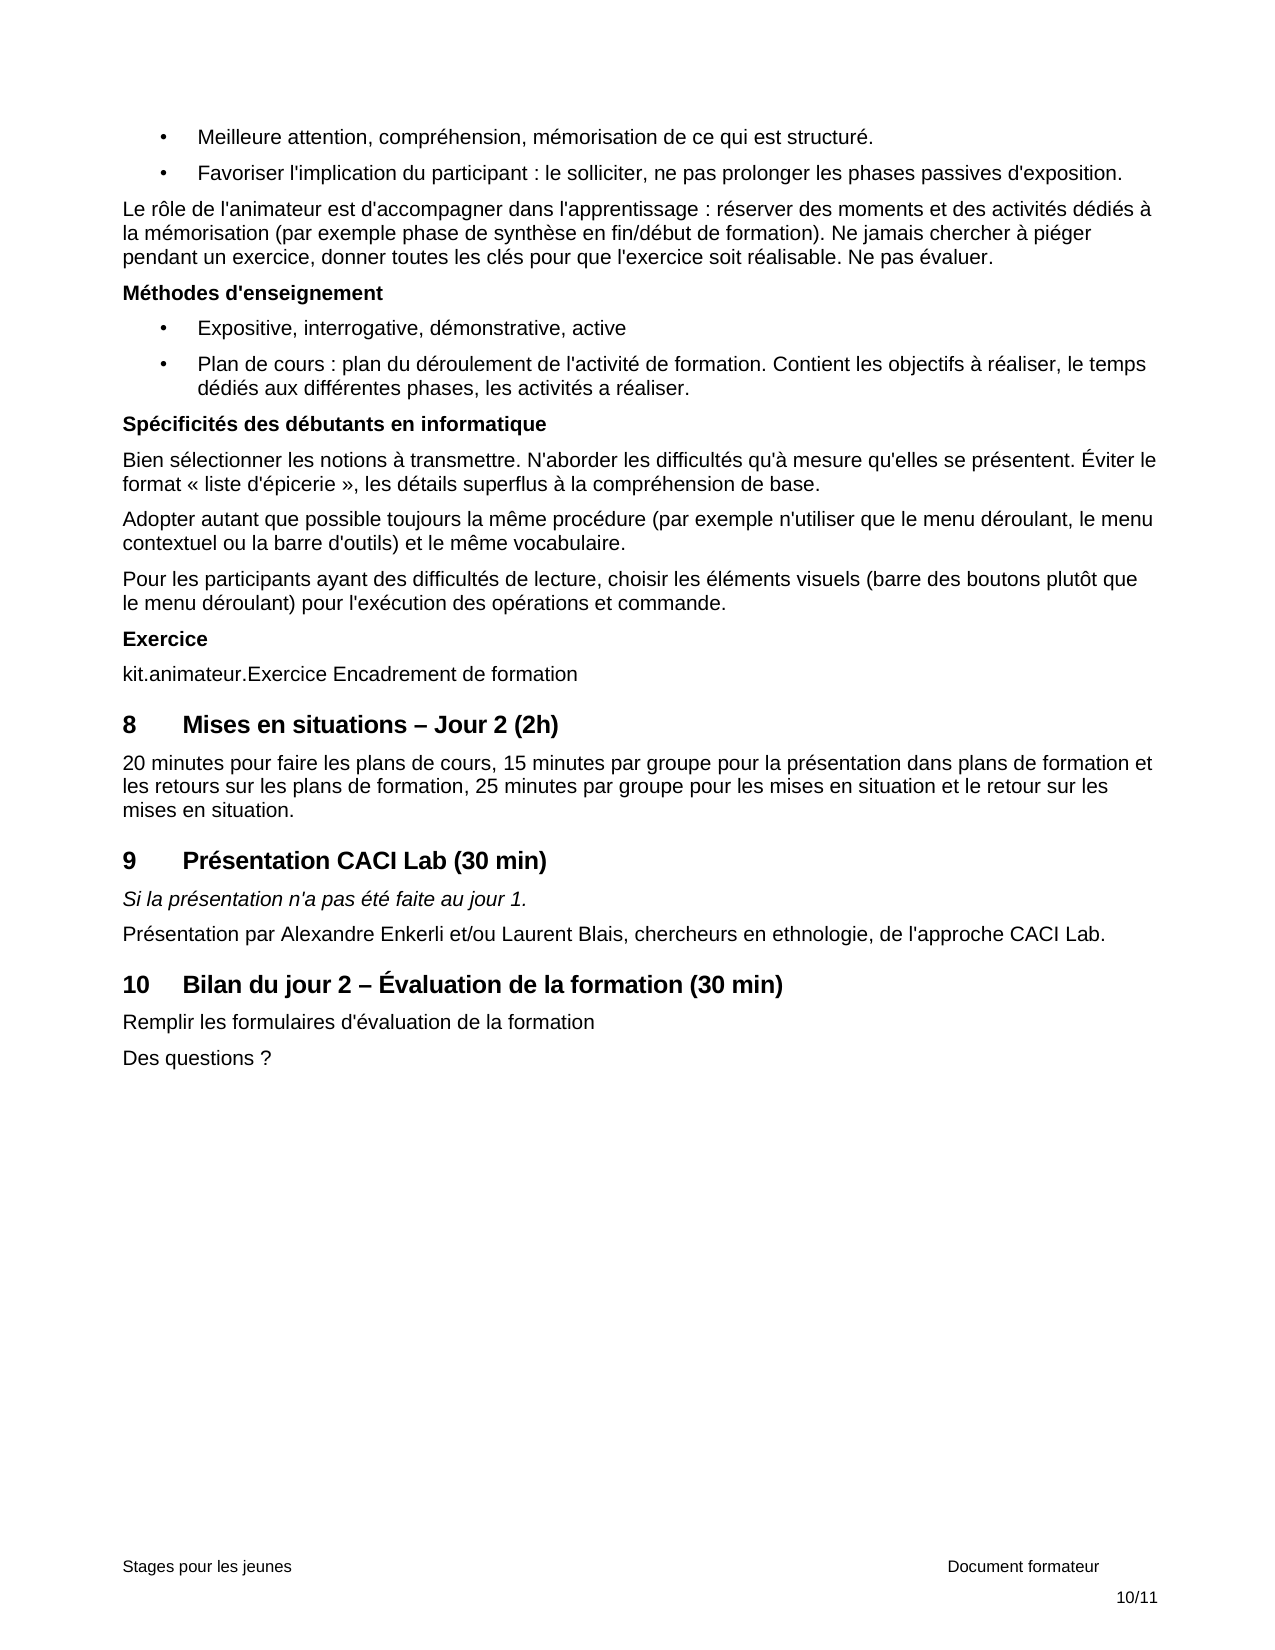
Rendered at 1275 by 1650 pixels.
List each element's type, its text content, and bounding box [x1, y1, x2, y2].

text Le rôle de l'animateur est d'accompagner dans l'apprentissage : réserver des moments et des activités dédiés à la mémorisation (par exemple phase de synthèse en fin/début de formation). Ne jamais chercher à piéger pendant un exercice, donner toutes les clés pour que l'exercice soit réalisable. Ne pas évaluer. [122, 197, 1158, 268]
list Expositive, interrogative, démonstrative, active [160, 316, 1158, 340]
text Présentation par Alexandre Enkerli et/ou Laurent Blais, chercheurs en ethnologie, de l'approche CACI Lab. [122, 922, 1158, 946]
text Méthodes d'enseignement [122, 280, 1158, 304]
subtitle Présentation CACI Lab (30 min) [122, 846, 1158, 874]
subtitle Bilan du jour 2 – Évaluation de la formation (30 min) [122, 970, 1158, 998]
text Remplir les formulaires d'évaluation de la formation [122, 1010, 1158, 1034]
text Exercice [122, 626, 1158, 650]
text 20 minutes pour faire les plans de cours, 15 minutes par groupe pour la présentation dans plans de formation et les retours sur les plans de formation, 25 minutes par groupe pour les mises en situation et le retour sur les mises en situation. [122, 750, 1158, 822]
text kit.animateur.Exercice Encadrement de formation [122, 662, 1158, 686]
list Favoriser l'implication du participant : le solliciter, ne pas prolonger les phases passives d'exposition. [160, 161, 1158, 185]
list Plan de cours : plan du déroulement de l'activité de formation. Contient les objectifs à réaliser, le temps dédiés aux différentes phases, les activités a réaliser. [160, 352, 1158, 400]
subtitle Mises en situations – Jour 2 (2h) [122, 710, 1158, 738]
text Bien sélectionner les notions à transmettre. N'aborder les difficultés qu'à mesure qu'elles se présentent. Éviter le format « liste d'épicerie », les détails superflus à la compréhension de base. [122, 447, 1158, 495]
text Adopter autant que possible toujours la même procédure (par exemple n'utiliser que le menu déroulant, le menu contextuel ou la barre d'outils) et le même vocabulaire. [122, 507, 1158, 555]
text Si la présentation n'a pas été faite au jour 1. [122, 886, 1158, 910]
text Spécificités des débutants en informatique [122, 412, 1158, 436]
text Des questions ? [122, 1046, 1158, 1070]
text Pour les participants ayant des difficultés de lecture, choisir les éléments visuels (barre des boutons plutôt que le menu déroulant) pour l'exécution des opérations et commande. [122, 567, 1158, 615]
list Meilleure attention, compréhension, mémorisation de ce qui est structuré. [160, 125, 1158, 149]
